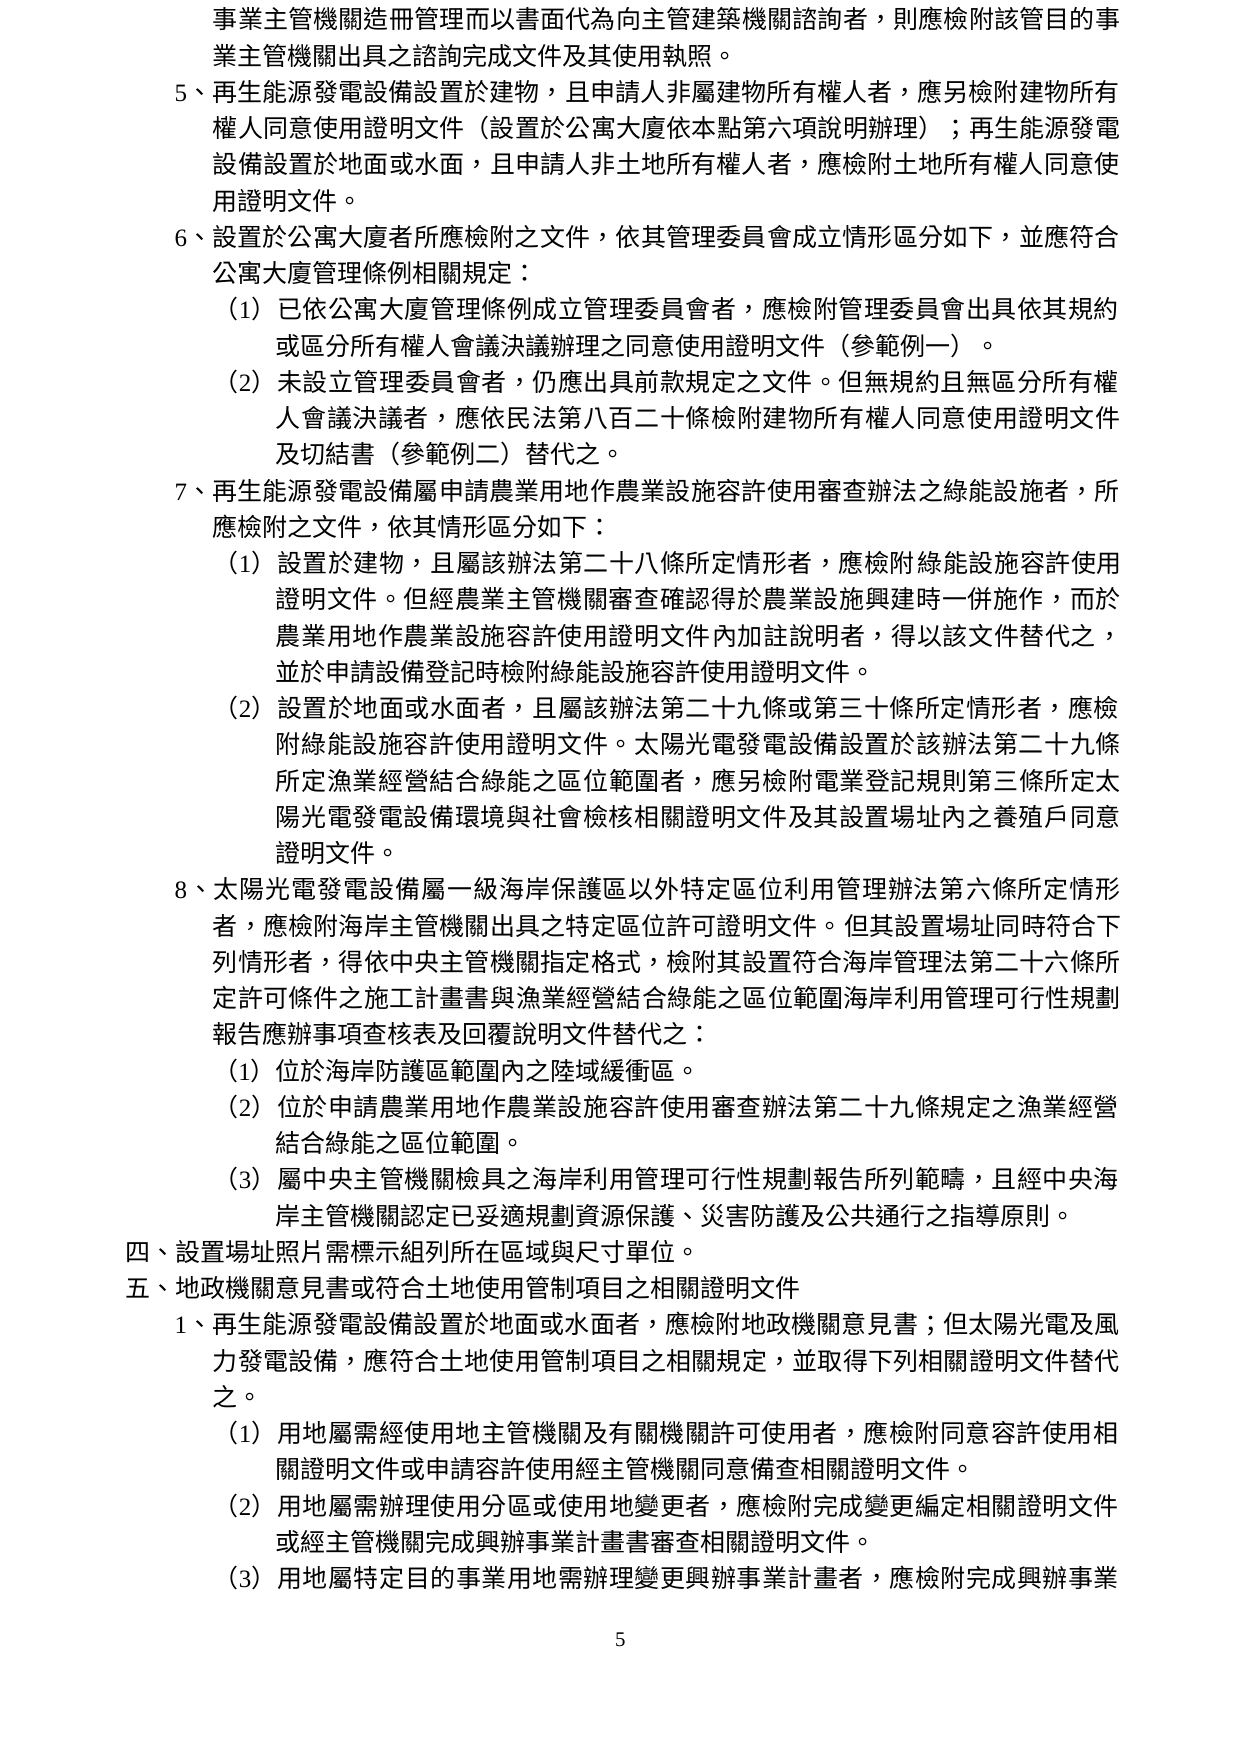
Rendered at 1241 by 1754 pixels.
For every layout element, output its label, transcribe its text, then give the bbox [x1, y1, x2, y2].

text （2）位於申請農業用地作農業設施容許使用審查辦法第二十九條規定之漁業經營結合綠能之區位範圍。 [213, 1087, 1122, 1160]
text （2）設置於地面或水面者，且屬該辦法第二十九條或第三十條所定情形者，應檢附綠能設施容許使用證明文件。太陽光電發電設備設置於該辦法第二十九條所定漁業經營結合綠能之區位範圍者，應另檢附電業登記規則第三條所定太陽光電發電設備環境與社會檢核相關證明文件及其設置場址內之養殖戶同意證明文件。 [213, 689, 1122, 870]
text 7、再生能源發電設備屬申請農業用地作農業設施容許使用審查辦法之綠能設施者，所應檢附之文件，依其情形區分如下： [174, 471, 1122, 544]
text （3）屬中央主管機關檢具之海岸利用管理可行性規劃報告所列範疇，且經中央海岸主管機關認定已妥適規劃資源保護、災害防護及公共通行之指導原則。 [213, 1160, 1122, 1232]
text 事業主管機關造冊管理而以書面代為向主管建築機關諮詢者，則應檢附該管目的事業主管機關出具之諮詢完成文件及其使用執照。 [174, 0, 1122, 72]
text （2）用地屬需辦理使用分區或使用地變更者，應檢附完成變更編定相關證明文件或經主管機關完成興辦事業計畫書審查相關證明文件。 [213, 1486, 1122, 1559]
text （3）用地屬特定目的事業用地需辦理變更興辦事業計畫者，應檢附完成興辦事業 [213, 1559, 1122, 1595]
text （1）位於海岸防護區範圍內之陸域緩衝區。 [213, 1051, 1122, 1087]
text （1）設置於建物，且屬該辦法第二十八條所定情形者，應檢附綠能設施容許使用證明文件。但經農業主管機關審查確認得於農業設施興建時一併施作，而於農業用地作農業設施容許使用證明文件內加註說明者，得以該文件替代之，並於申請設備登記時檢附綠能設施容許使用證明文件。 [213, 544, 1122, 689]
text 五、地政機關意見書或符合土地使用管制項目之相關證明文件 [125, 1269, 1122, 1305]
text 6、設置於公寓大廈者所應檢附之文件，依其管理委員會成立情形區分如下，並應符合公寓大廈管理條例相關規定： [174, 217, 1122, 290]
text 8、太陽光電發電設備屬一級海岸保護區以外特定區位利用管理辦法第六條所定情形者，應檢附海岸主管機關出具之特定區位許可證明文件。但其設置場址同時符合下列情形者，得依中央主管機關指定格式，檢附其設置符合海岸管理法第二十六條所定許可條件之施工計畫書與漁業經營結合綠能之區位範圍海岸利用管理可行性規劃報告應辦事項查核表及回覆說明文件替代之： [174, 870, 1122, 1051]
text 5、再生能源發電設備設置於建物，且申請人非屬建物所有權人者，應另檢附建物所有權人同意使用證明文件（設置於公寓大廈依本點第六項說明辦理）；再生能源發電設備設置於地面或水面，且申請人非土地所有權人者，應檢附土地所有權人同意使用證明文件。 [174, 72, 1122, 217]
text （1）用地屬需經使用地主管機關及有關機關許可使用者，應檢附同意容許使用相關證明文件或申請容許使用經主管機關同意備查相關證明文件。 [213, 1414, 1122, 1486]
text （2）未設立管理委員會者，仍應出具前款規定之文件。但無規約且無區分所有權人會議決議者，應依民法第八百二十條檢附建物所有權人同意使用證明文件及切結書（參範例二）替代之。 [213, 362, 1122, 471]
text （1）已依公寓大廈管理條例成立管理委員會者，應檢附管理委員會出具依其規約或區分所有權人會議決議辦理之同意使用證明文件（參範例一）。 [213, 290, 1122, 362]
text 1、再生能源發電設備設置於地面或水面者，應檢附地政機關意見書；但太陽光電及風力發電設備，應符合土地使用管制項目之相關規定，並取得下列相關證明文件替代之。 [174, 1305, 1122, 1414]
text 四、設置場址照片需標示組列所在區域與尺寸單位。 [125, 1232, 1122, 1269]
